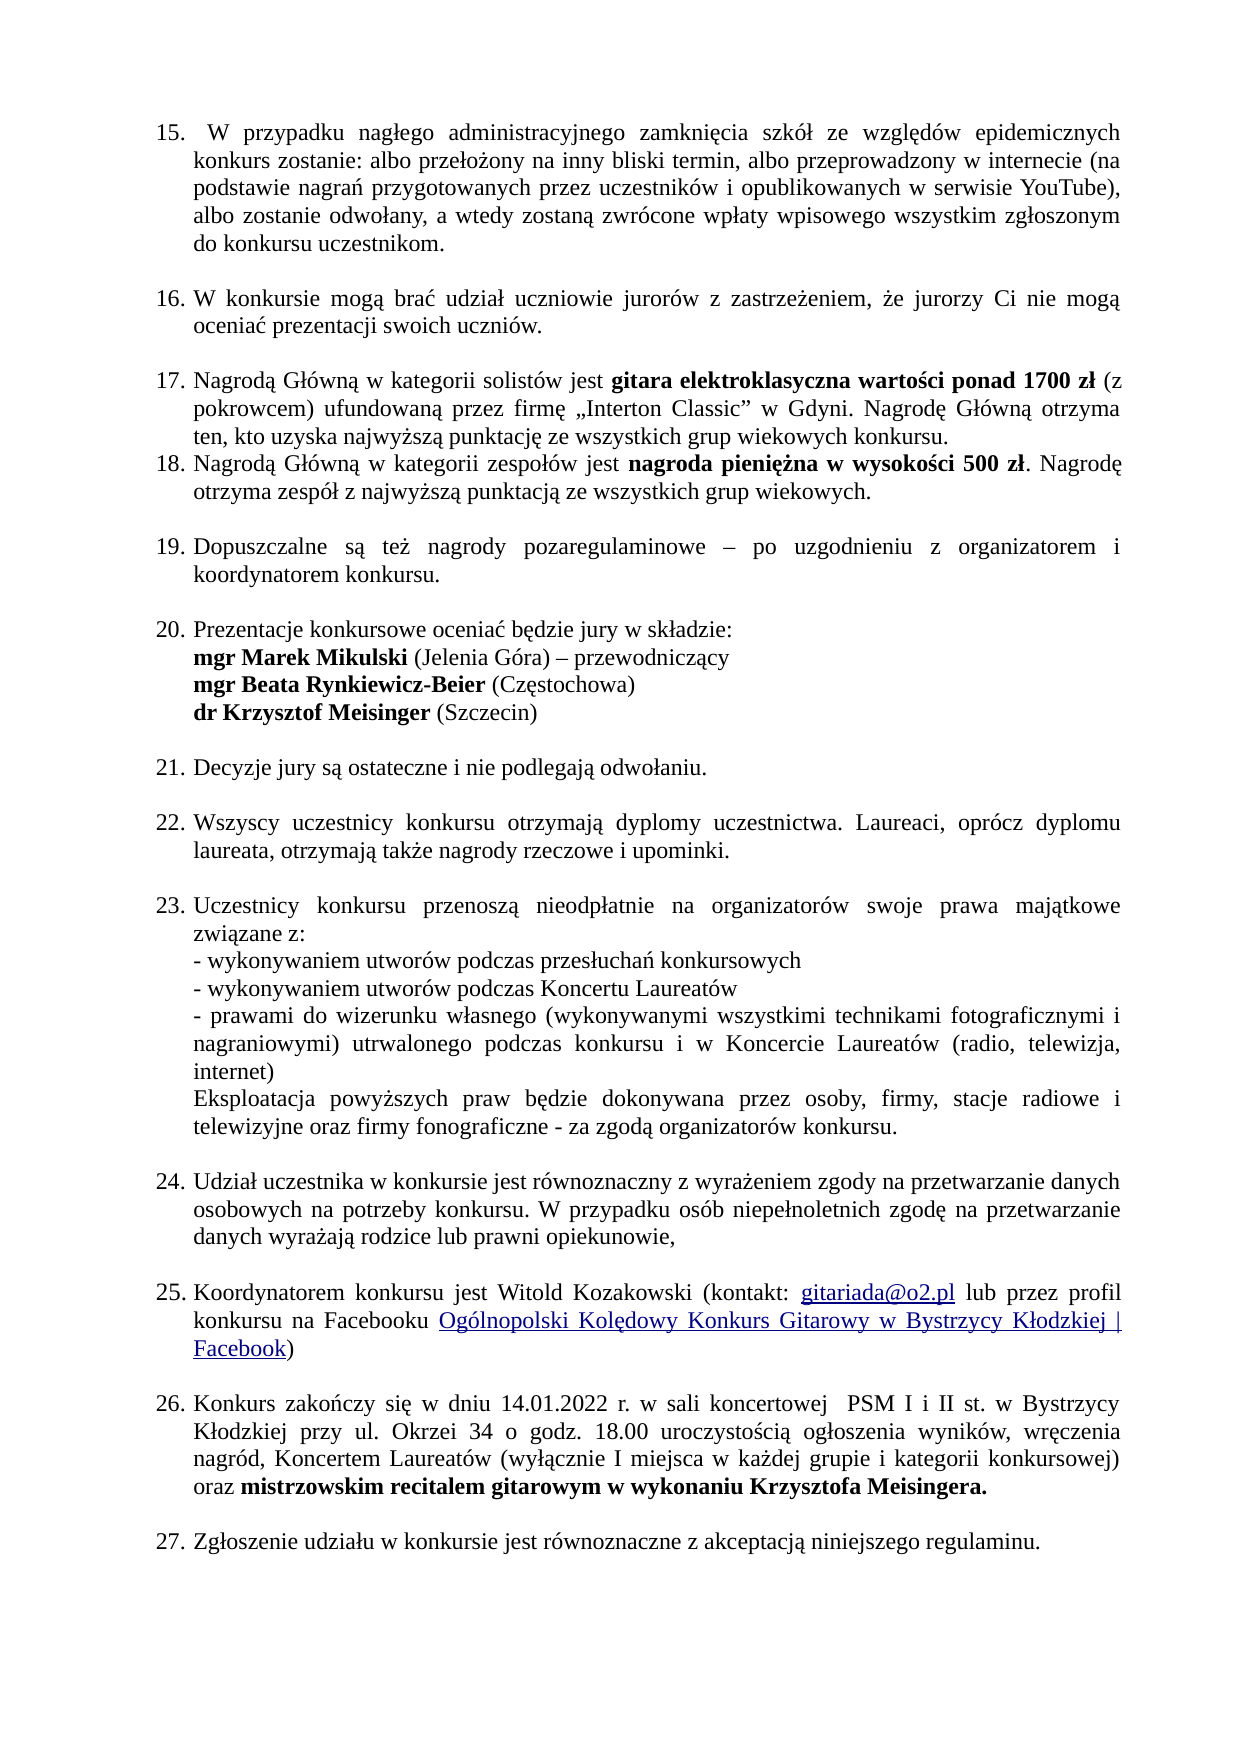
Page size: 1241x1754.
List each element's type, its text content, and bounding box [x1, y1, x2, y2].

list Dopuszczalne są też nagrody pozaregulaminowe – po uzgodnieniu z organizatorem i koordynatorem konkursu. [156, 532, 1122, 587]
list Wszyscy uczestnicy konkursu otrzymają dyplomy uczestnictwa. Laureaci, oprócz dyplomu laureata, otrzymają także nagrody rzeczowe i upominki. [156, 808, 1122, 863]
list mgr Marek Mikulski (Jelenia Góra) – przewodniczący [156, 643, 1122, 670]
list Konkurs zakończy się w dniu 14.01.2022 r. w sali koncertowej PSM I i II st. w Bystrzycy Kłodzkiej przy ul. Okrzei 34 o godz. 18.00 uroczystością ogłoszenia wyników, wręczenia nagród, Koncertem Laureatów (wyłącznie I miejsca w każdej grupie i kategorii konkursowej) oraz mistrzowskim recitalem gitarowym w wykonaniu Krzysztofa Meisingera. [156, 1389, 1122, 1499]
list Prezentacje konkursowe oceniać będzie jury w składzie: [156, 615, 1122, 643]
list Decyzje jury są ostateczne i nie podlegają odwołaniu. [156, 753, 1122, 781]
list Nagrodą Główną w kategorii solistów jest gitara elektroklasyczna wartości ponad 1700 zł (z pokrowcem) ufundowaną przez firmę „Interton Classic” w Gdyni. Nagrodę Główną otrzyma ten, kto uzyska najwyższą punktację ze wszystkich grup wiekowych konkursu. [156, 367, 1122, 449]
list Nagrodą Główną w kategorii zespołów jest nagroda pieniężna w wysokości 500 zł. Nagrodę otrzyma zespół z najwyższą punktacją ze wszystkich grup wiekowych. [156, 449, 1122, 504]
list - wykonywaniem utworów podczas Koncertu Laureatów [156, 974, 1122, 1001]
list W konkursie mogą brać udział uczniowie jurorów z zastrzeżeniem, że jurorzy Ci nie mogą oceniać prezentacji swoich uczniów. [156, 284, 1122, 339]
list Uczestnicy konkursu przenoszą nieodpłatnie na organizatorów swoje prawa majątkowe związane z: [156, 891, 1122, 946]
list - prawami do wizerunku własnego (wykonywanymi wszystkimi technikami fotograficznymi i nagraniowymi) utrwalonego podczas konkursu i w Koncercie Laureatów (radio, telewizja, internet) [156, 1001, 1122, 1084]
list Eksploatacja powyższych praw będzie dokonywana przez osoby, firmy, stacje radiowe i telewizyjne oraz firmy fonograficzne - za zgodą organizatorów konkursu. [156, 1084, 1122, 1139]
list - wykonywaniem utworów podczas przesłuchań konkursowych [156, 946, 1122, 974]
list dr Krzysztof Meisinger (Szczecin) [156, 698, 1122, 725]
list Koordynatorem konkursu jest Witold Kozakowski (kontakt: gitariada@o2.pl lub przez profil konkursu na Facebooku Ogólnopolski Kolędowy Konkurs Gitarowy w Bystrzycy Kłodzkiej | Facebook) [156, 1277, 1122, 1361]
list mgr Beata Rynkiewicz-Beier (Częstochowa) [156, 670, 1122, 698]
list Zgłoszenie udziału w konkursie jest równoznaczne z akceptacją niniejszego regulaminu. [156, 1527, 1122, 1555]
list W przypadku nagłego administracyjnego zamknięcia szkół ze względów epidemicznych konkurs zostanie: albo przełożony na inny bliski termin, albo przeprowadzony w internecie (na podstawie nagrań przygotowanych przez uczestników i opublikowanych w serwisie YouTube), albo zostanie odwołany, a wtedy zostaną zwrócone wpłaty wpisowego wszystkim zgłoszonym do konkursu uczestnikom. [156, 118, 1122, 256]
list Udział uczestnika w konkursie jest równoznaczny z wyrażeniem zgody na przetwarzanie danych osobowych na potrzeby konkursu. W przypadku osób niepełnoletnich zgodę na przetwarzanie danych wyrażają rodzice lub prawni opiekunowie, [156, 1167, 1122, 1250]
